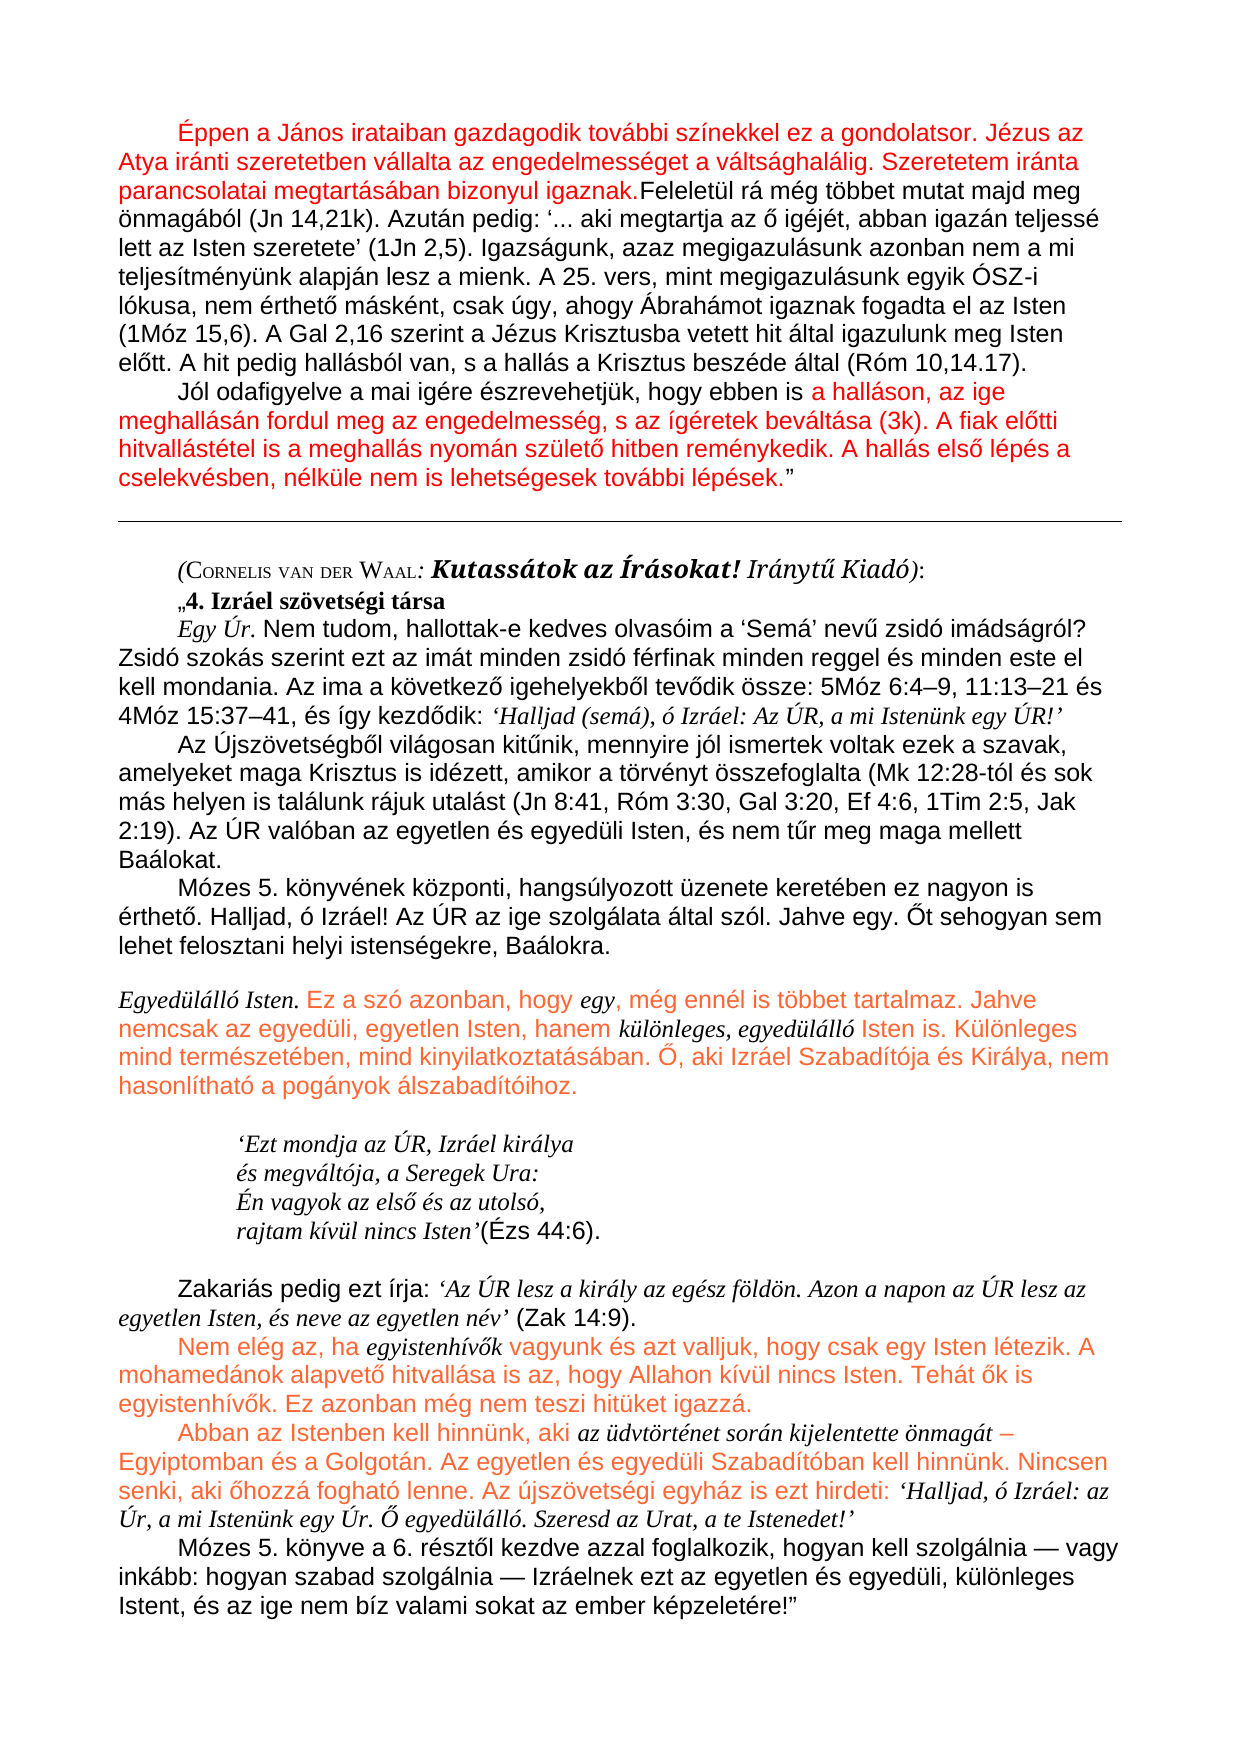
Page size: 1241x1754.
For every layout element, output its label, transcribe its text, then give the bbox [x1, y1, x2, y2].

text ‘Ezt mondja az ÚR, Izráel királya és megváltója, a Seregek Ura: Én vagyok az első és az utolsó, rajtam kívül nincs Isten’(Ézs 44:6). [236, 1129, 1122, 1244]
text Az Újszövetségből világosan kitűnik, mennyire jól ismertek voltak ezek a szavak, amelyeket maga Krisztus is idézett, amikor a törvényt összefoglalta (Mk 12:28-tól és sok más helyen is találunk rájuk utalást (Jn 8:41, Róm 3:30, Gal 3:20, Ef 4:6, 1Tim 2:5, Jak 2:19). Az ÚR valóban az egyetlen és egyedüli Isten, és nem tűr meg maga mellett Baálokat. [118, 730, 1122, 873]
text Jól odafigyelve a mai igére észrevehetjük, hogy ebben is a halláson, az ige meghallásán fordul meg az engedelmesség, s az ígéretek beváltása (3k). A fiak előtti hitvallástétel is a meghallás nyomán születő hitben reménykedik. A hallás első lépés a cselekvésben, nélküle nem is lehetségesek további lépések.” [118, 377, 1122, 492]
text „4. Izráel szövetségi társa [118, 586, 1122, 614]
text Zakariás pedig ezt írja: ‘Az ÚR lesz a király az egész földön. Azon a napon az ÚR lesz az egyetlen Isten, és neve az egyetlen név’ (Zak 14:9). [118, 1274, 1122, 1332]
text Mózes 5. könyve a 6. résztől kezdve azzal foglalkozik, hogyan kell szolgálnia — vagy inkább: hogyan szabad szolgálnia — Izráelnek ezt az egyetlen és egyedüli, különleges Istent, és az ige nem bíz valami sokat az ember képzeletére!” [118, 1533, 1122, 1619]
text Éppen a János irataiban gazdagodik további színekkel ez a gondolatsor. Jézus az Atya iránti szeretetben vállalta az engedelmességet a váltsághalálig. Szeretetem iránta parancsolatai megtartásában bizonyul igaznak.Feleletül rá még többet mutat majd meg önmagából (Jn 14,21k). Azután pedig: ‘... aki megtartja az ő igéjét, abban igazán teljessé lett az Isten szeretete’ (1Jn 2,5). Igazságunk, azaz megigazulásunk azonban nem a mi teljesítményünk alapján lesz a mienk. A 25. vers, mint megigazulásunk egyik ÓSZ‑i lókusa, nem érthető másként, csak úgy, ahogy Ábrahámot igaznak fogadta el az Isten (1Móz 15,6). A Gal 2,16 szerint a Jézus Krisztusba vetett hit által igazulunk meg Isten előtt. A hit pedig hallásból van, s a hallás a Krisztus beszéde által (Róm 10,14.17). [118, 118, 1122, 377]
text Egyedülálló Isten. Ez a szó azonban, hogy egy, még ennél is többet tartalmaz. Jahve nemcsak az egyedüli, egyetlen Isten, hanem különleges, egyedülálló Isten is. Különleges mind természetében, mind kinyilatkoztatásában. Ő, aki Izráel Szabadítója és Királya, nem hasonlítható a pogányok álszabadítóihoz. [118, 985, 1122, 1100]
text Mózes 5. könyvének központi, hangsúlyozott üzenete keretében ez nagyon is érthető. Halljad, ó Izráel! Az ÚR az ige szolgálata által szól. Jahve egy. Őt sehogyan sem lehet felosztani helyi istenségekre, Baálokra. [118, 873, 1122, 960]
text Abban az Istenben kell hinnünk, aki az üdvtörténet során kijelentette önmagát – Egyiptomban és a Golgotán. Az egyetlen és egyedüli Szabadítóban kell hinnünk. Nincsen senki, aki őhozzá fogható lenne. Az újszövetségi egyház is ezt hirdeti: ‘Halljad, ó Izráel: az Úr, a mi Istenünk egy Úr. Ő egyedülálló. Szeresd az Urat, a te Istenedet!’ [118, 1418, 1122, 1533]
text Nem elég az, ha egyistenhívők vagyunk és azt valljuk, hogy csak egy Isten létezik. A mohamedánok alapvető hitvallása is az, hogy Allahon kívül nincs Isten. Tehát ők is egyistenhívők. Ez azonban még nem teszi hitüket igazzá. [118, 1332, 1122, 1418]
text (Cornelis van der Waal: Kutassátok az Írásokat! Iránytű Kiadó): [118, 552, 1122, 586]
text Egy Úr. Nem tudom, hallottak‑e kedves olvasóim a ‘Semá’ nevű zsidó imádságról? Zsidó szokás szerint ezt az imát minden zsidó férfinak minden reggel és minden este el kell mondania. Az ima a következő igehelyekből tevődik össze: 5Móz 6:4–9, 11:13–21 és 4Móz 15:37–41, és így kezdődik: ‘Halljad (semá), ó Izráel: Az ÚR, a mi Istenünk egy ÚR!’ [118, 614, 1122, 730]
